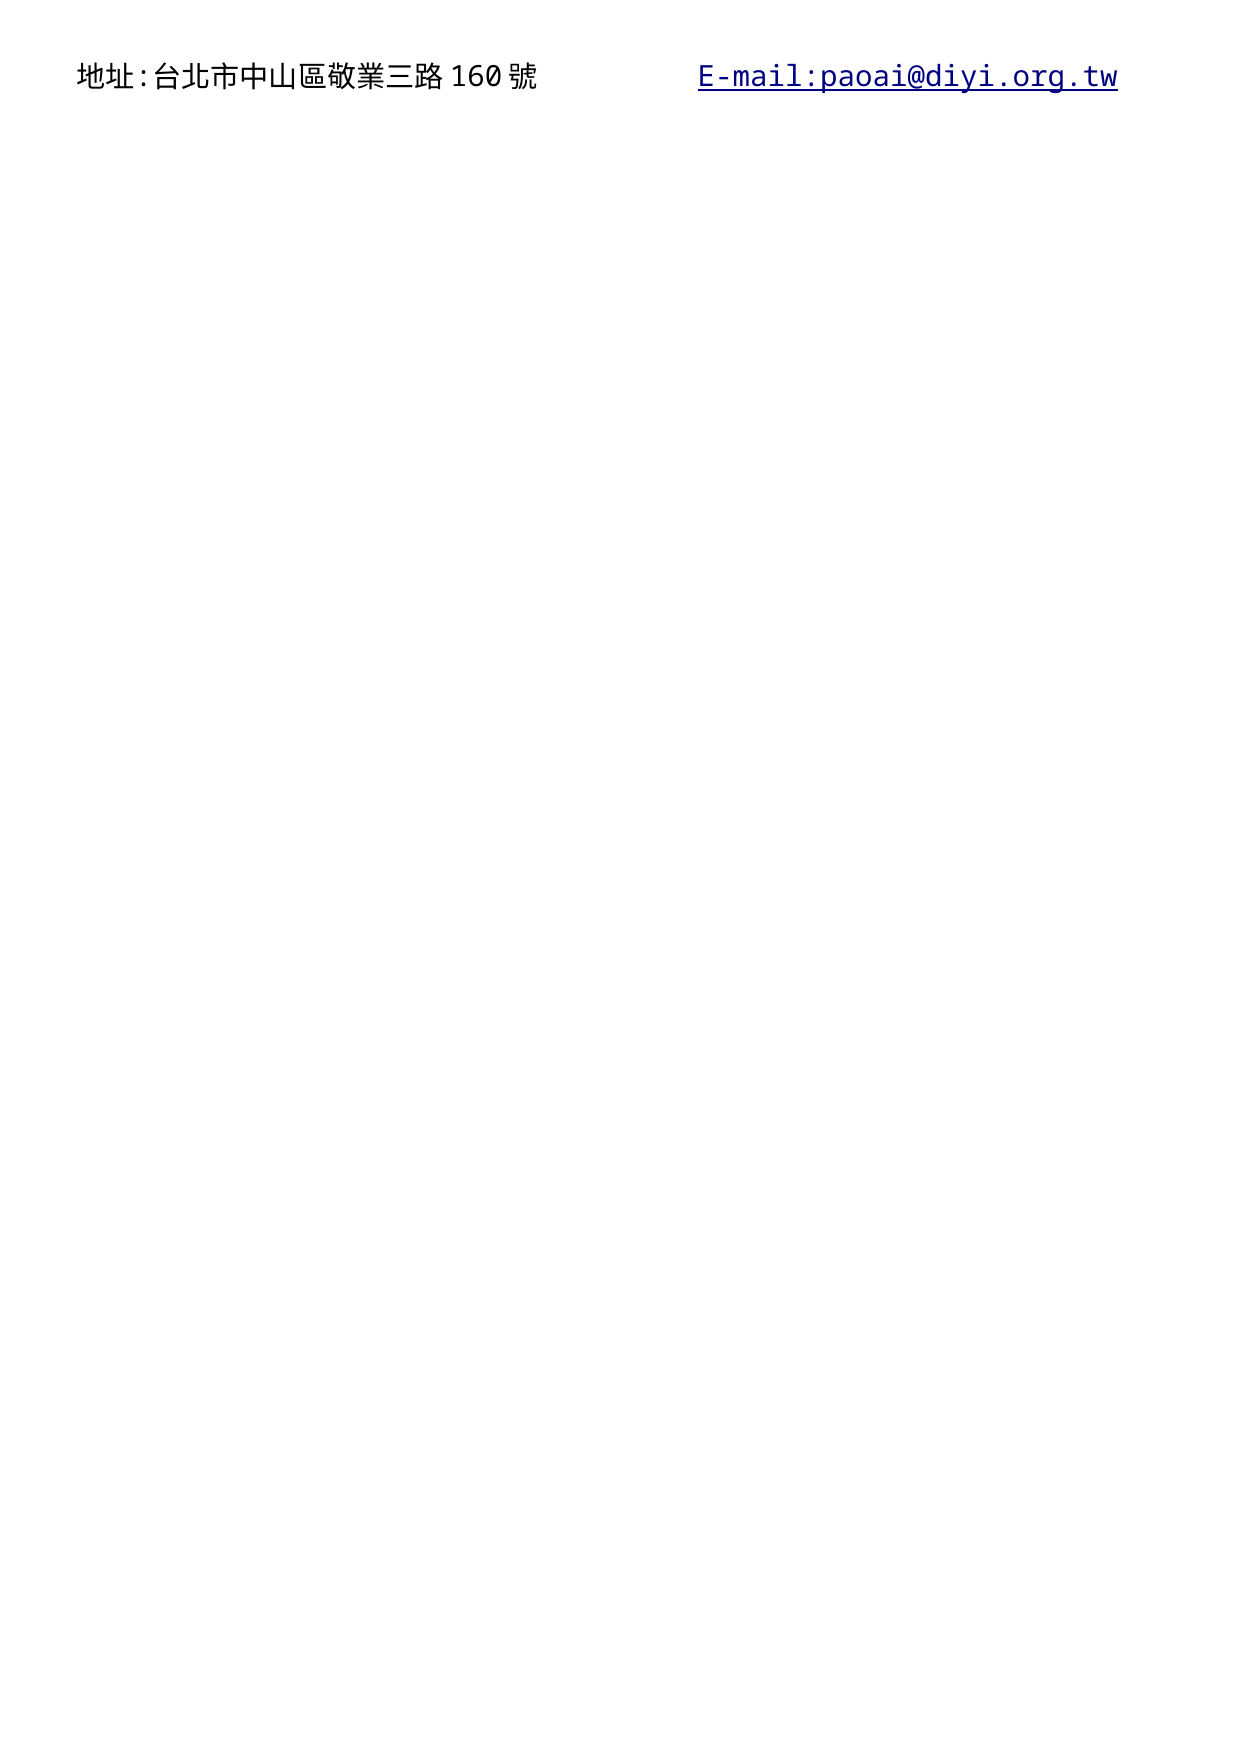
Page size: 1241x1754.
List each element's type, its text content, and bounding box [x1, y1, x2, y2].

text 地址:台北市中山區敬業三路160號 E-mail:paoai@diyi.org.tw [32, 33, 1152, 96]
